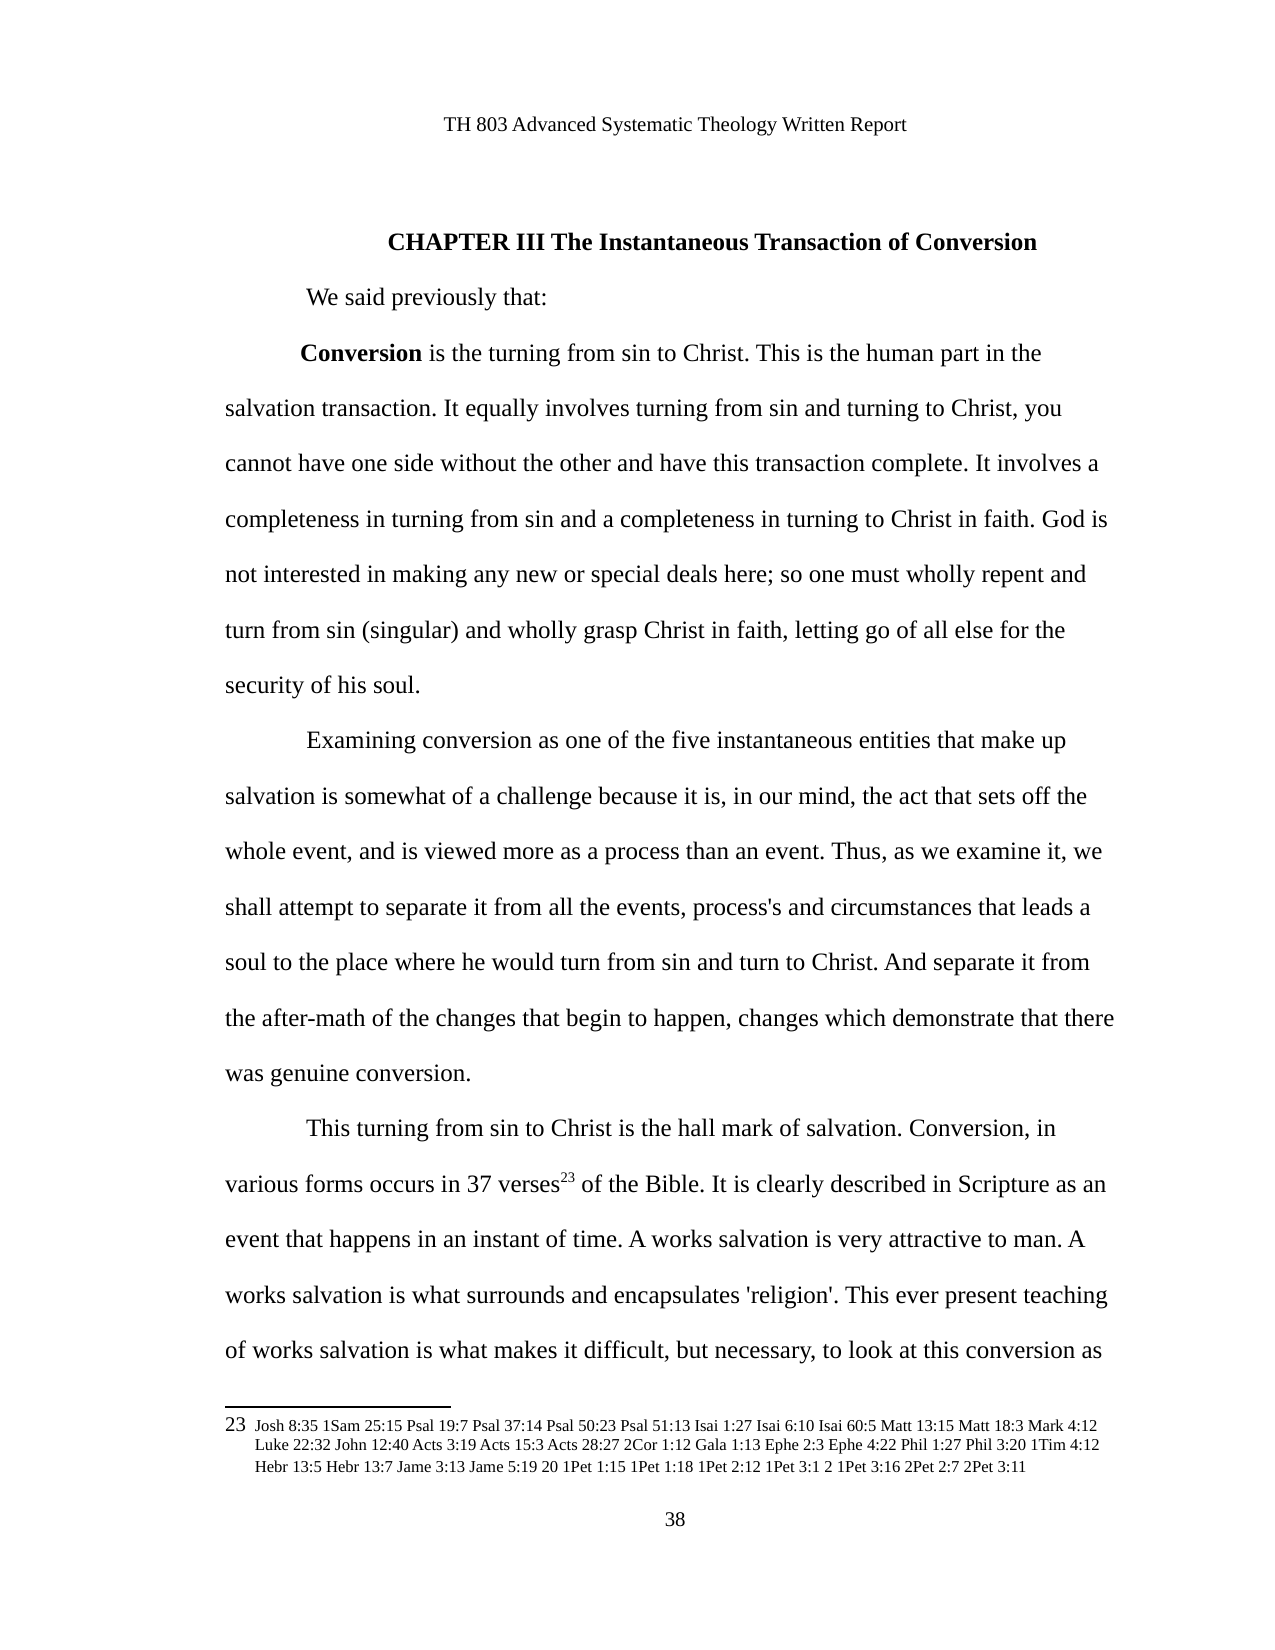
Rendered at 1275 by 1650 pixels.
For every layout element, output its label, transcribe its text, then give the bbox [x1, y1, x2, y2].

text Conversion is the turning from sin to Christ. This is the human part in the salvation transaction. It equally involves turning from sin and turning to Christ, you cannot have one side without the other and have this transaction complete. It involves a completeness in turning from sin and a completeness in turning to Christ in faith. God is not interested in making any new or special deals here; so one must wholly repent and turn from sin (singular) and wholly grasp Christ in faith, letting go of all else for the security of his soul. [225, 339, 1125, 699]
subtitle CHAPTER III The Instantaneous Transaction of Conversion [225, 228, 1125, 256]
text Josh 8:35 1Sam 25:15 Psal 19:7 Psal 37:14 Psal 50:23 Psal 51:13 Isai 1:27 Isai 6:10 Isai 60:5 Matt 13:15 Matt 18:3 Mark 4:12 Luke 22:32 John 12:40 Acts 3:19 Acts 15:3 Acts 28:27 2Cor 1:12 Gala 1:13 Ephe 2:3 Ephe 4:22 Phil 1:27 Phil 3:20 1Tim 4:12 Hebr 13:5 Hebr 13:7 Jame 3:13 Jame 5:19 20 1Pet 1:15 1Pet 1:18 1Pet 2:12 1Pet 3:1 2 1Pet 3:16 2Pet 2:7 2Pet 3:11 [225, 1413, 1125, 1477]
text Examining conversion as one of the five instantaneous entities that make up salvation is somewhat of a challenge because it is, in our mind, the act that sets off the whole event, and is viewed more as a process than an event. Thus, as we examine it, we shall attempt to separate it from all the events, process's and circumstances that leads a soul to the place where he would turn from sin and turn to Christ. And separate it from the after-math of the changes that begin to happen, changes which demonstrate that there was genuine conversion. [225, 727, 1125, 1087]
text We said previously that: [225, 283, 1125, 311]
text This turning from sin to Christ is the hall mark of salvation. Conversion, in various forms occurs in 37 verses of the Bible. It is clearly described in Scripture as an event that happens in an instant of time. A works salvation is very attractive to man. A works salvation is what surrounds and encapsulates 'religion'. This ever present teaching of works salvation is what makes it difficult, but necessary, to look at this conversion as [225, 1114, 1125, 1364]
